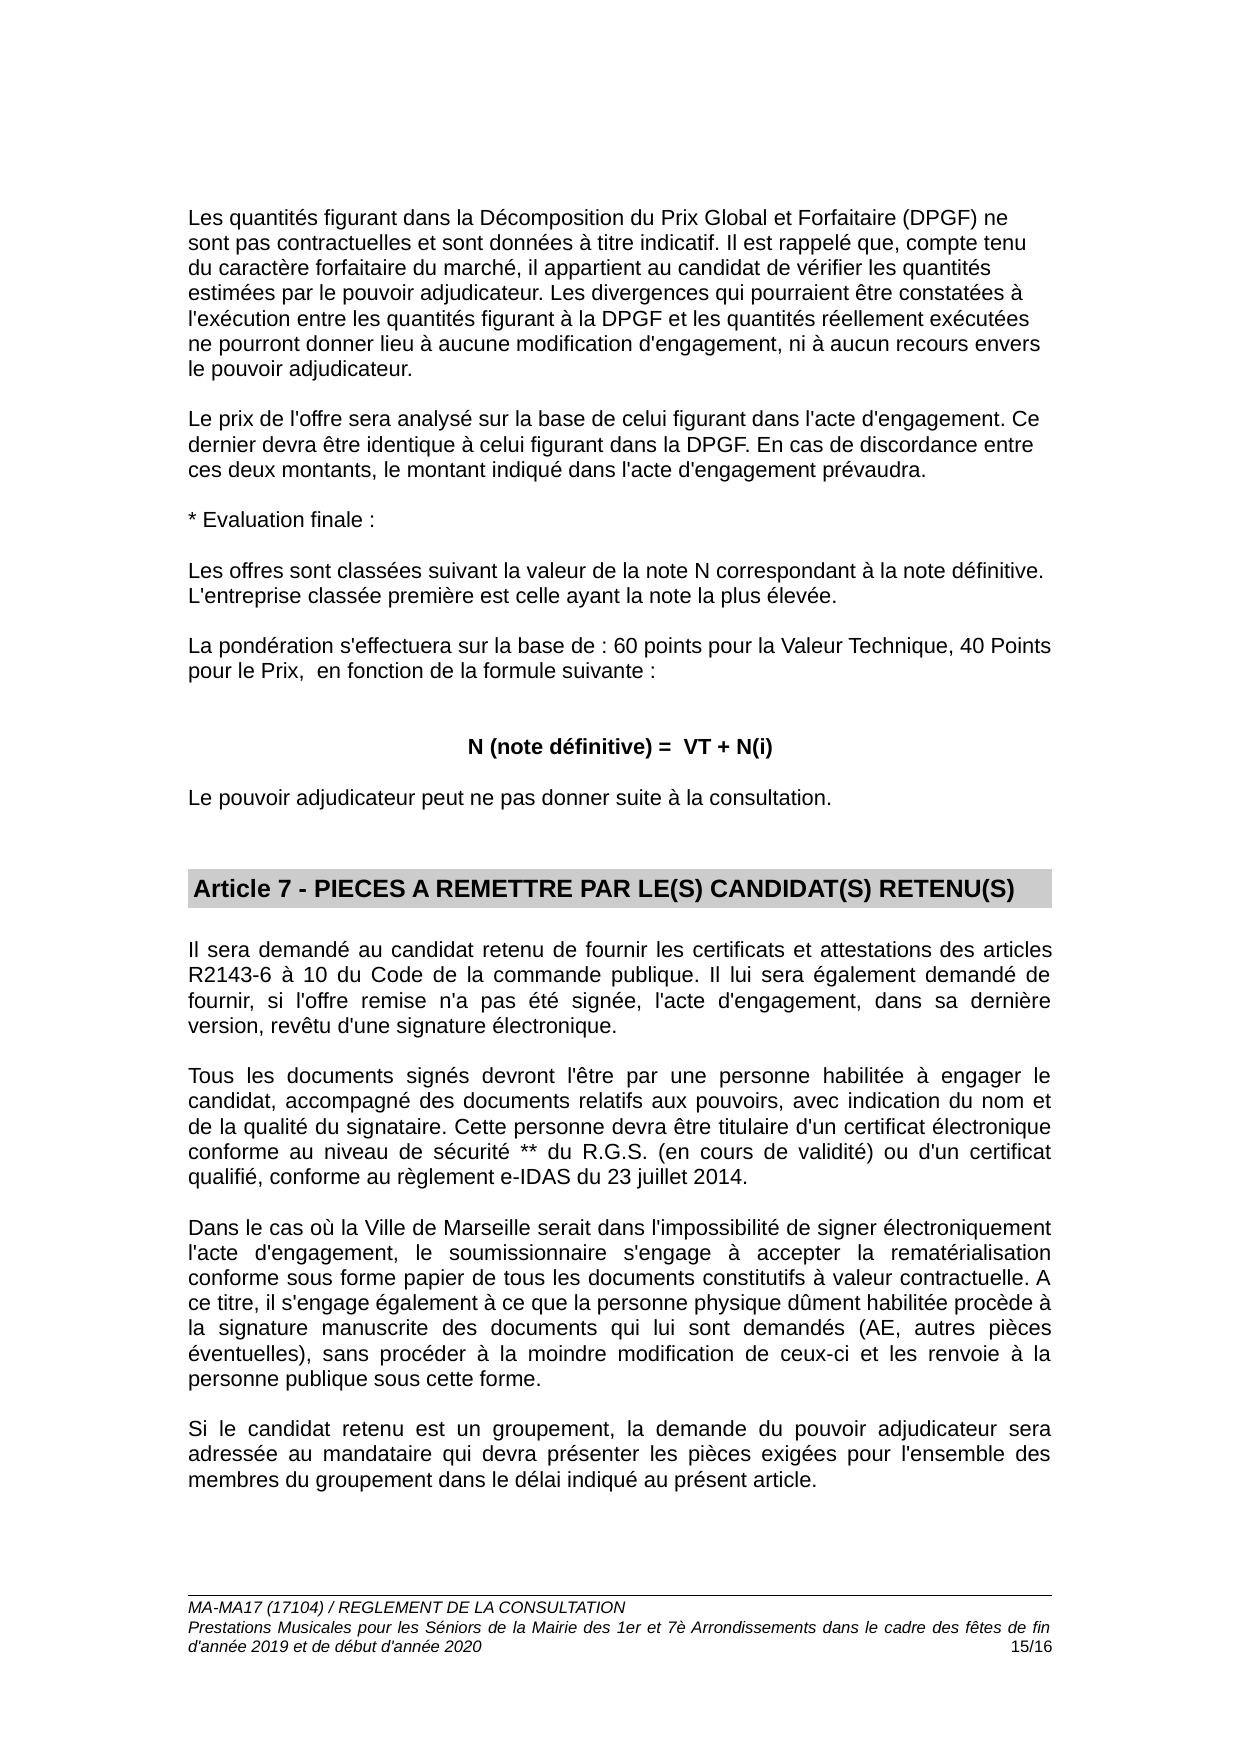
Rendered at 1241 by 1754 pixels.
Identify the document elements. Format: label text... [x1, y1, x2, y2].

text Le prix de l'offre sera analysé sur la base de celui figurant dans l'acte d'engagement. Ce dernier devra être identique à celui figurant dans la DPGF. En cas de discordance entre ces deux montants, le montant indiqué dans l'acte d'engagement prévaudra. [188, 406, 1052, 482]
text Si le candidat retenu est un groupement, la demande du pouvoir adjudicateur sera adressée au mandataire qui devra présenter les pièces exigées pour l'ensemble des membres du groupement dans le délai indiqué au présent article. [188, 1416, 1052, 1492]
text Tous les documents signés devront l'être par une personne habilitée à engager le candidat, accompagné des documents relatifs aux pouvoirs, avec indication du nom et de la qualité du signataire. Cette personne devra être titulaire d'un certificat électronique conforme au niveau de sécurité ** du R.G.S. (en cours de validité) ou d'un certificat qualifié, conforme au règlement e-IDAS du 23 juillet 2014. [188, 1063, 1052, 1189]
text Les offres sont classées suivant la valeur de la note N correspondant à la note définitive. L'entreprise classée première est celle ayant la note la plus élevée. [188, 557, 1052, 608]
text Il sera demandé au candidat retenu de fournir les certificats et attestations des articles R2143-6 à 10 du Code de la commande publique. Il lui sera également demandé de fournir, si l'offre remise n'a pas été signée, l'acte d'engagement, dans sa dernière version, revêtu d'une signature électronique. [188, 937, 1052, 1038]
text Dans le cas où la Ville de Marseille serait dans l'impossibilité de signer électroniquement l'acte d'engagement, le soumissionnaire s'engage à accepter la rematérialisation conforme sous forme papier de tous les documents constitutifs à valeur contractuelle. A ce titre, il s'engage également à ce que la personne physique dûment habilitée procède à la signature manuscrite des documents qui lui sont demandés (AE, autres pièces éventuelles), sans procéder à la moindre modification de ceux-ci et les renvoie à la personne publique sous cette forme. [188, 1214, 1052, 1391]
text La pondération s'effectuera sur la base de : 60 points pour la Valeur Technique, 40 Points pour le Prix, en fonction de la formule suivante : [188, 633, 1052, 683]
text * Evaluation finale : [188, 507, 1052, 532]
text Le pouvoir adjudicateur peut ne pas donner suite à la consultation. [188, 784, 1052, 809]
text Les quantités figurant dans la Décomposition du Prix Global et Forfaitaire (DPGF) ne sont pas contractuelles et sont données à titre indicatif. Il est rappelé que, compte tenu du caractère forfaitaire du marché, il appartient au candidat de vérifier les quantités estimées par le pouvoir adjudicateur. Les divergences qui pourraient être constatées à l'exécution entre les quantités figurant à la DPGF et les quantités réellement exécutées ne pourront donner lieu à aucune modification d'engagement, ni à aucun recours envers le pouvoir adjudicateur. [188, 204, 1052, 381]
subtitle PIECES A REMETTRE PAR LE(S) CANDIDAT(S) RETENU(S) [190, 871, 1050, 905]
text N (note définitive) = VT + N(i) [188, 734, 1052, 759]
